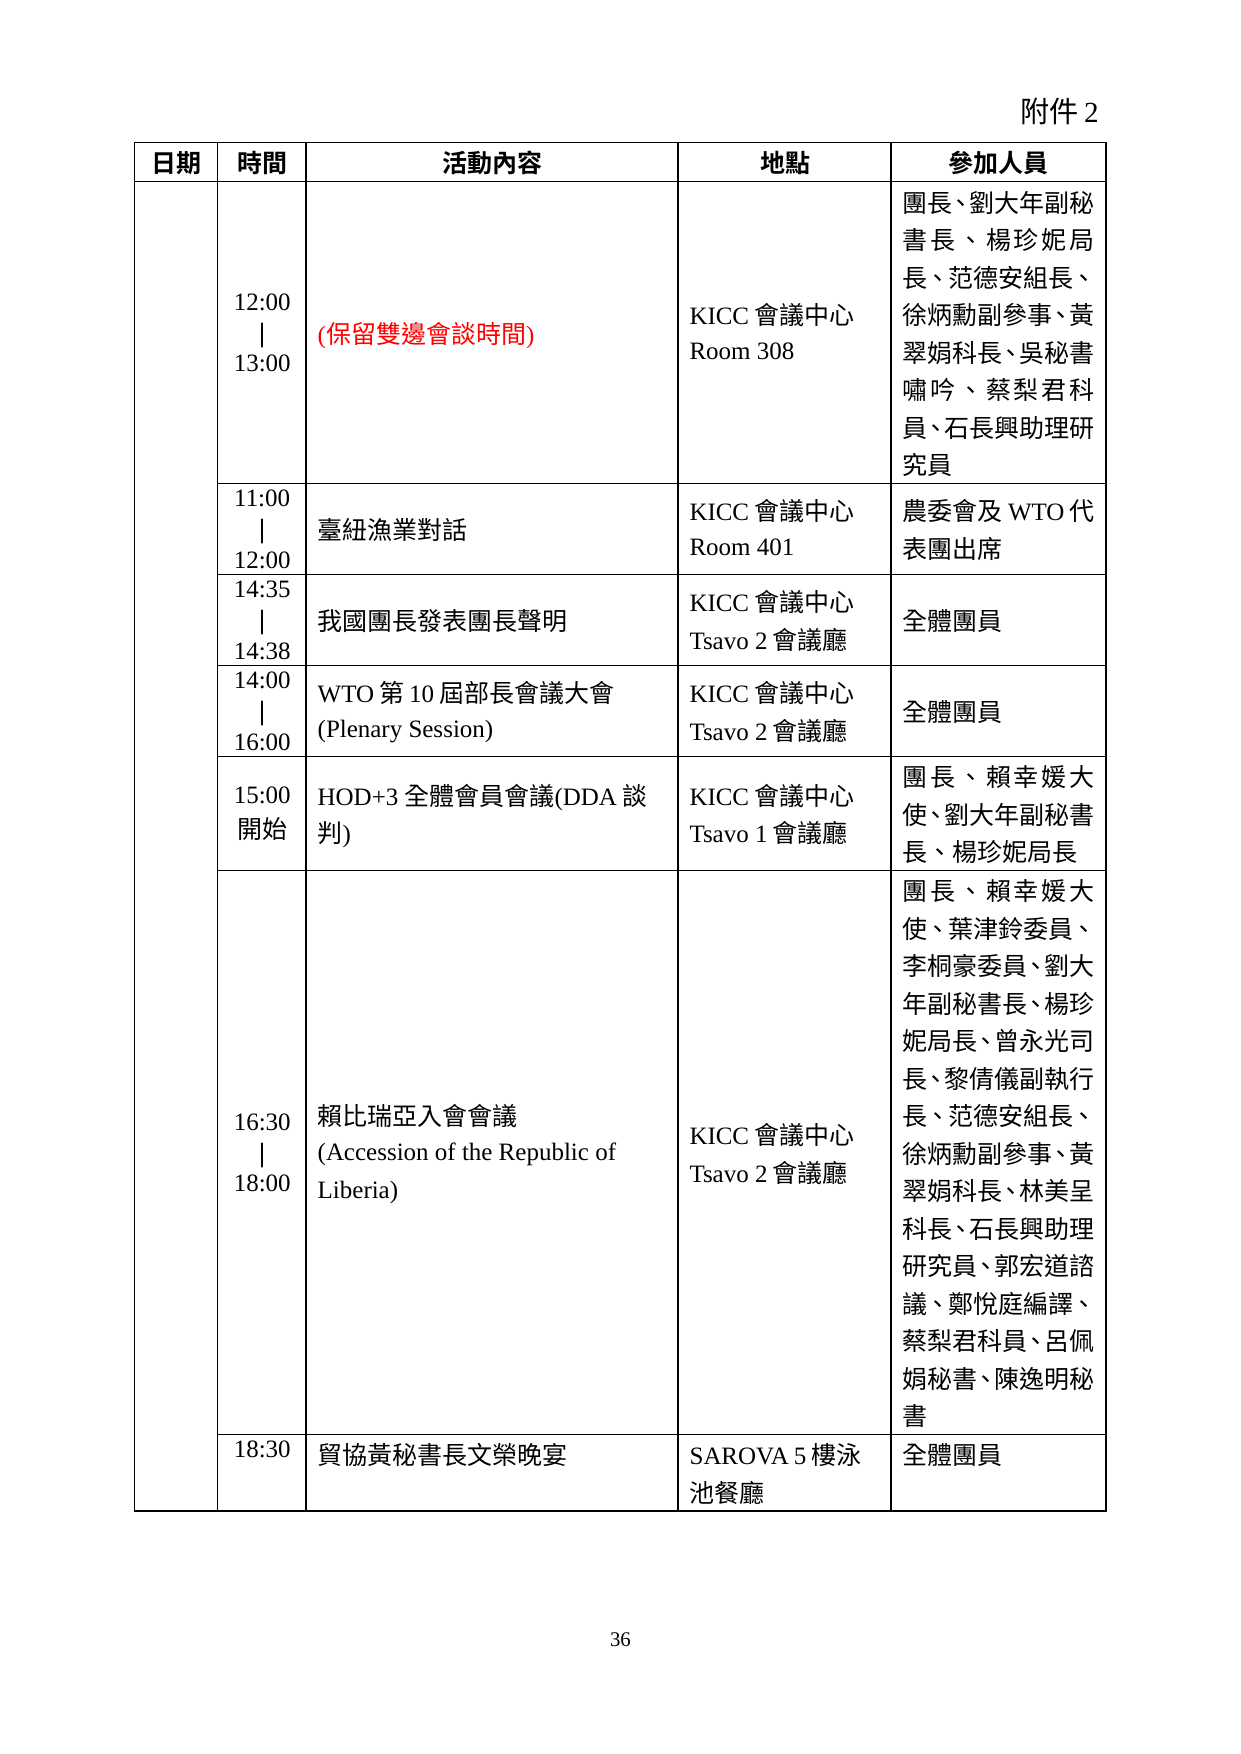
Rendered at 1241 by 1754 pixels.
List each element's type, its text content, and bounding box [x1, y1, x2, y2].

table_cell 16:30 ∣ 18:00 [218, 871, 305, 1434]
table_cell 臺紐漁業對話 [307, 484, 677, 573]
table_header 活動內容 [307, 143, 677, 181]
table_cell WTO第10屆部長會議大會 (Plenary Session) [307, 666, 677, 756]
table_cell 11:00 ∣ 12:00 [218, 484, 305, 573]
table_cell 14:35 ∣ 14:38 [218, 575, 305, 664]
table_cell KICC會議中心Tsavo 2會議廳 [679, 666, 890, 756]
table_cell 團長、劉大年副秘書長、楊珍妮局長、范德安組長、徐炳勳副參事、黃翠娟科長、吳秘書嘯吟、蔡梨君科員、石長興助理研究員 [892, 182, 1105, 482]
table_cell KICC會議中心 Room 401 [679, 484, 890, 573]
table_header 地點 [679, 143, 890, 181]
table_header 參加人員 [892, 143, 1105, 181]
table_cell 農委會及WTO代表團出席 [892, 484, 1105, 573]
table_cell 貿協黃秘書長文榮晚宴 [307, 1435, 677, 1510]
table_cell 全體團員 [892, 1435, 1105, 1510]
table_cell (保留雙邊會談時間) [307, 182, 677, 482]
table_cell [135, 182, 217, 1510]
table_cell 團長、賴幸媛大使、劉大年副秘書長、楊珍妮局長 [892, 757, 1105, 869]
table_cell 12:00 ∣ 13:00 [218, 182, 305, 482]
table_cell 14:00 ∣ 16:00 [218, 666, 305, 756]
table_cell 我國團長發表團長聲明 [307, 575, 677, 664]
table_cell SAROVA 5樓泳池餐廳 [679, 1435, 890, 1510]
table_cell 全體團員 [892, 575, 1105, 664]
table_cell KICC會議中心 Room 308 [679, 182, 890, 482]
table_cell 15:00 開始 [218, 757, 305, 869]
table_cell 賴比瑞亞入會會議 (Accession of the Republic of Liberia) [307, 871, 677, 1434]
table_cell KICC會議中心Tsavo 2會議廳 [679, 575, 890, 664]
table_header 日期 [135, 143, 217, 181]
table_cell HOD+3 全體會員會議(DDA談判) [307, 757, 677, 869]
table_cell 18:30 [218, 1435, 305, 1510]
table_cell 全體團員 [892, 666, 1105, 756]
table_header 時間 [218, 143, 305, 181]
table_cell 團長、賴幸媛大使、葉津鈴委員、李桐豪委員、劉大年副秘書長、楊珍妮局長、曾永光司長、黎倩儀副執行長、范德安組長、徐炳勳副參事、黃翠娟科長、林美呈科長、石長興助理研究員、郭宏道諮議、鄭悅庭編譯、蔡梨君科員、呂佩娟秘書、陳逸明秘書 [892, 871, 1105, 1434]
table_cell KICC會議中心Tsavo 1會議廳 [679, 757, 890, 869]
table_cell KICC會議中心Tsavo 2會議廳 [679, 871, 890, 1434]
